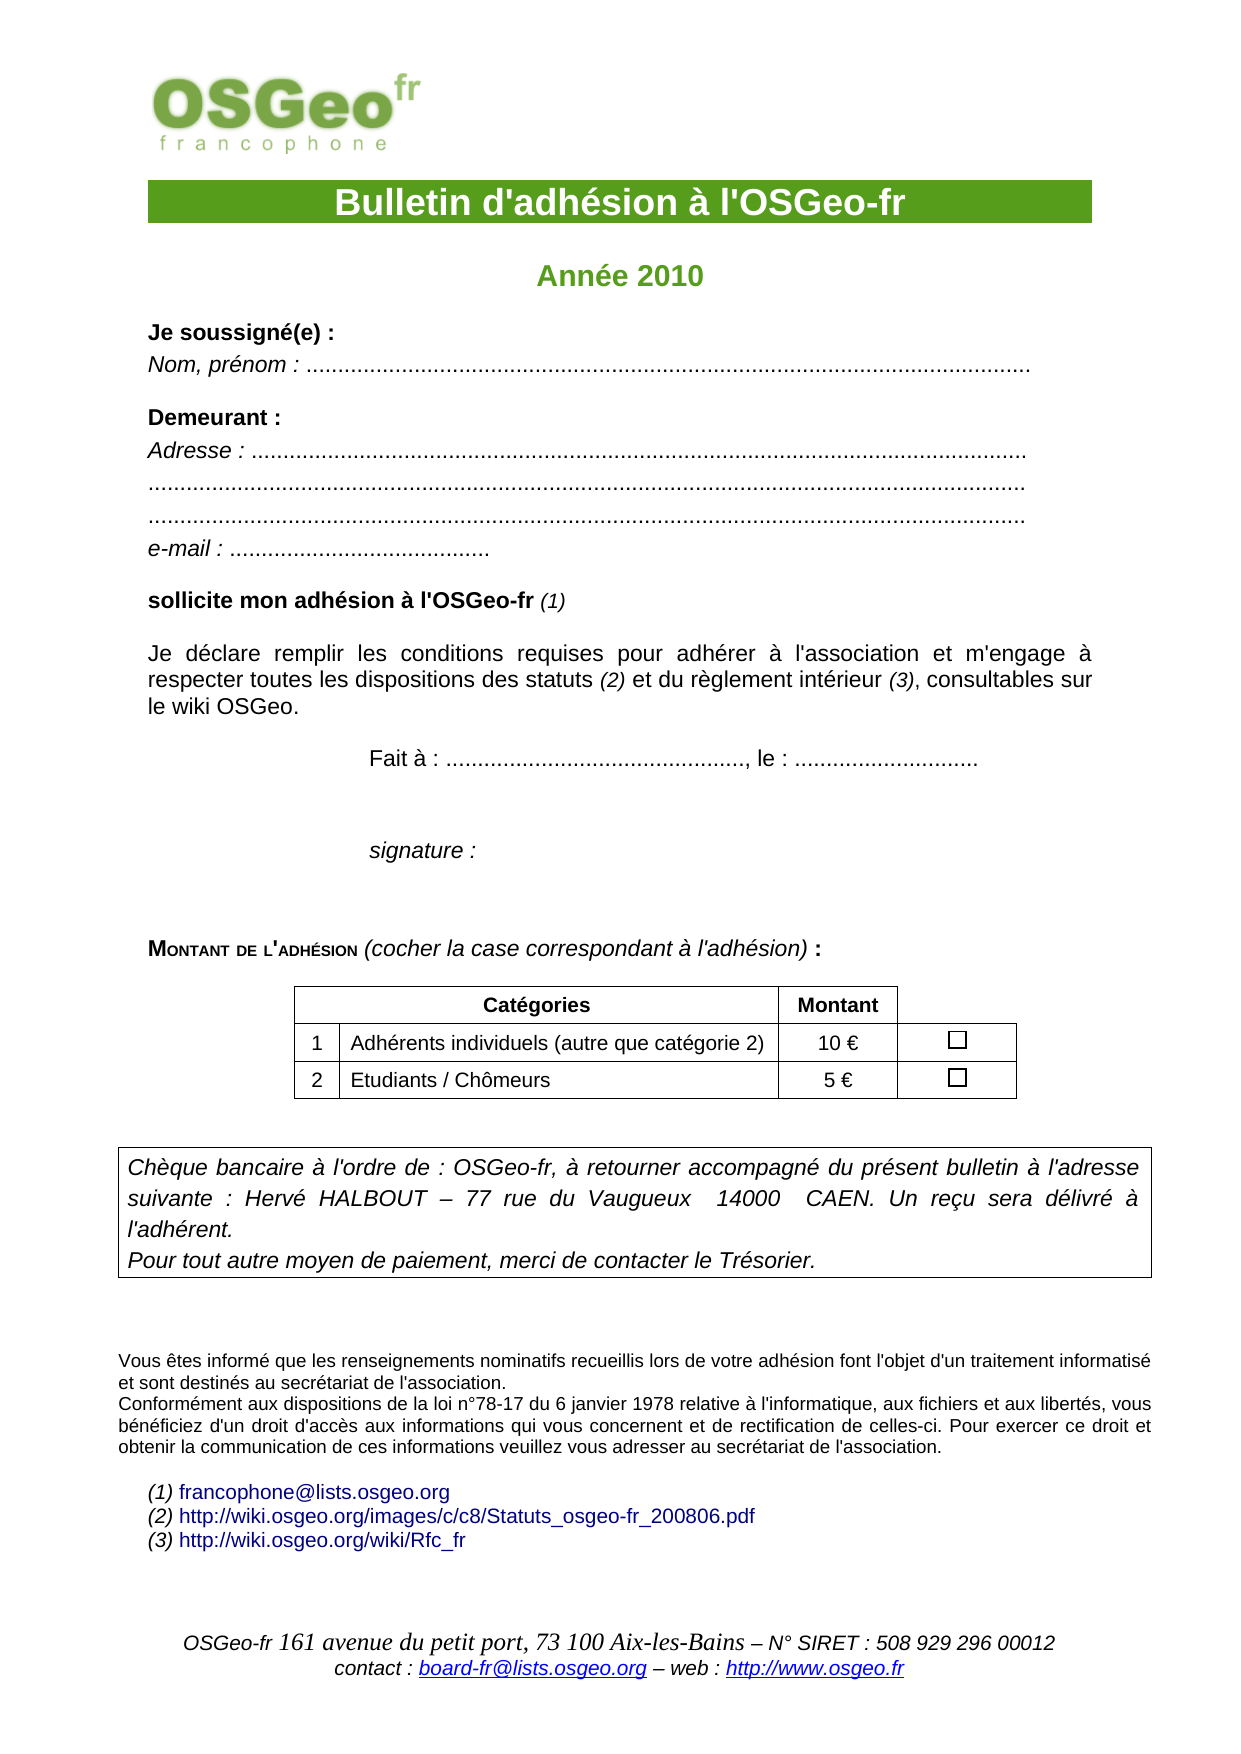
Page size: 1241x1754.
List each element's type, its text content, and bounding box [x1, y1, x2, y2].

text signature : [369, 837, 1092, 863]
text Nom, prénom : .................................................................................................................. [148, 351, 1092, 378]
text Pour tout autre moyen de paiement, merci de contacter le Trésorier. [119, 1241, 1151, 1277]
table_cell 5 € [779, 1062, 897, 1098]
table_cell 2 [295, 1062, 339, 1098]
text Conformément aux dispositions de la loi n°78-17 du 6 janvier 1978 relative à l'informatique, aux fichiers et aux libertés, vous bénéficiez d'un droit d'accès aux informations qui vous concernent et de rectification de celles-ci. Pour exercer ce droit et obtenir la communication de ces informations veuillez vous adresser au secrétariat de l'association. [118, 1393, 1152, 1458]
text Je déclare remplir les conditions requises pour adhérer à l'association et m'engage à respecter toutes les dispositions des statuts (2) et du règlement intérieur (3), consultables sur le wiki OSGeo. [148, 640, 1092, 719]
table_cell [898, 1024, 1016, 1061]
table_cell Etudiants / Chômeurs [340, 1062, 778, 1098]
text .......................................................................................................................................... [148, 469, 1092, 496]
text Bulletin d'adhésion à l'OSGeo-fr [148, 180, 1092, 223]
text sollicite mon adhésion à l'OSGeo-fr (1) [148, 587, 1092, 614]
text Demeurant : [148, 404, 1092, 431]
table_header Montant [779, 987, 897, 1023]
table_cell [898, 1062, 1016, 1098]
text Chèque bancaire à l'ordre de : OSGeo-fr, à retourner accompagné du présent bulletin à l'adresse suivante : Hervé HALBOUT – 77 rue du Vaugueux 14000 CAEN. Un reçu sera délivré à l'adhérent. [119, 1148, 1151, 1241]
text e-mail : ......................................... [148, 534, 1092, 561]
table_header Catégories [295, 987, 778, 1023]
text Je soussigné(e) : [148, 319, 1092, 345]
picture [151, 73, 421, 154]
table_header [898, 986, 1016, 1023]
text Année 2010 [148, 258, 1092, 292]
text (1) francophone@lists.osgeo.org [148, 1479, 1092, 1503]
table_cell 10 € [779, 1024, 897, 1061]
text Vous êtes informé que les renseignements nominatifs recueillis lors de votre adhésion font l'objet d'un traitement informatisé et sont destinés au secrétariat de l'association. [118, 1350, 1152, 1393]
text .......................................................................................................................................... [148, 502, 1092, 528]
text Montant de l'adhésion (cocher la case correspondant à l'adhésion) : [148, 935, 1092, 962]
text Adresse : .......................................................................................................................... [148, 437, 1092, 463]
text (3) http://wiki.osgeo.org/wiki/Rfc_fr [148, 1527, 1092, 1551]
text (2) http://wiki.osgeo.org/images/c/c8/Statuts_osgeo-fr_200806.pdf [148, 1503, 1092, 1527]
table_cell Adhérents individuels (autre que catégorie 2) [340, 1024, 778, 1061]
table_cell 1 [295, 1024, 339, 1061]
text Fait à : ..............................................., le : ............................. [369, 745, 1092, 772]
